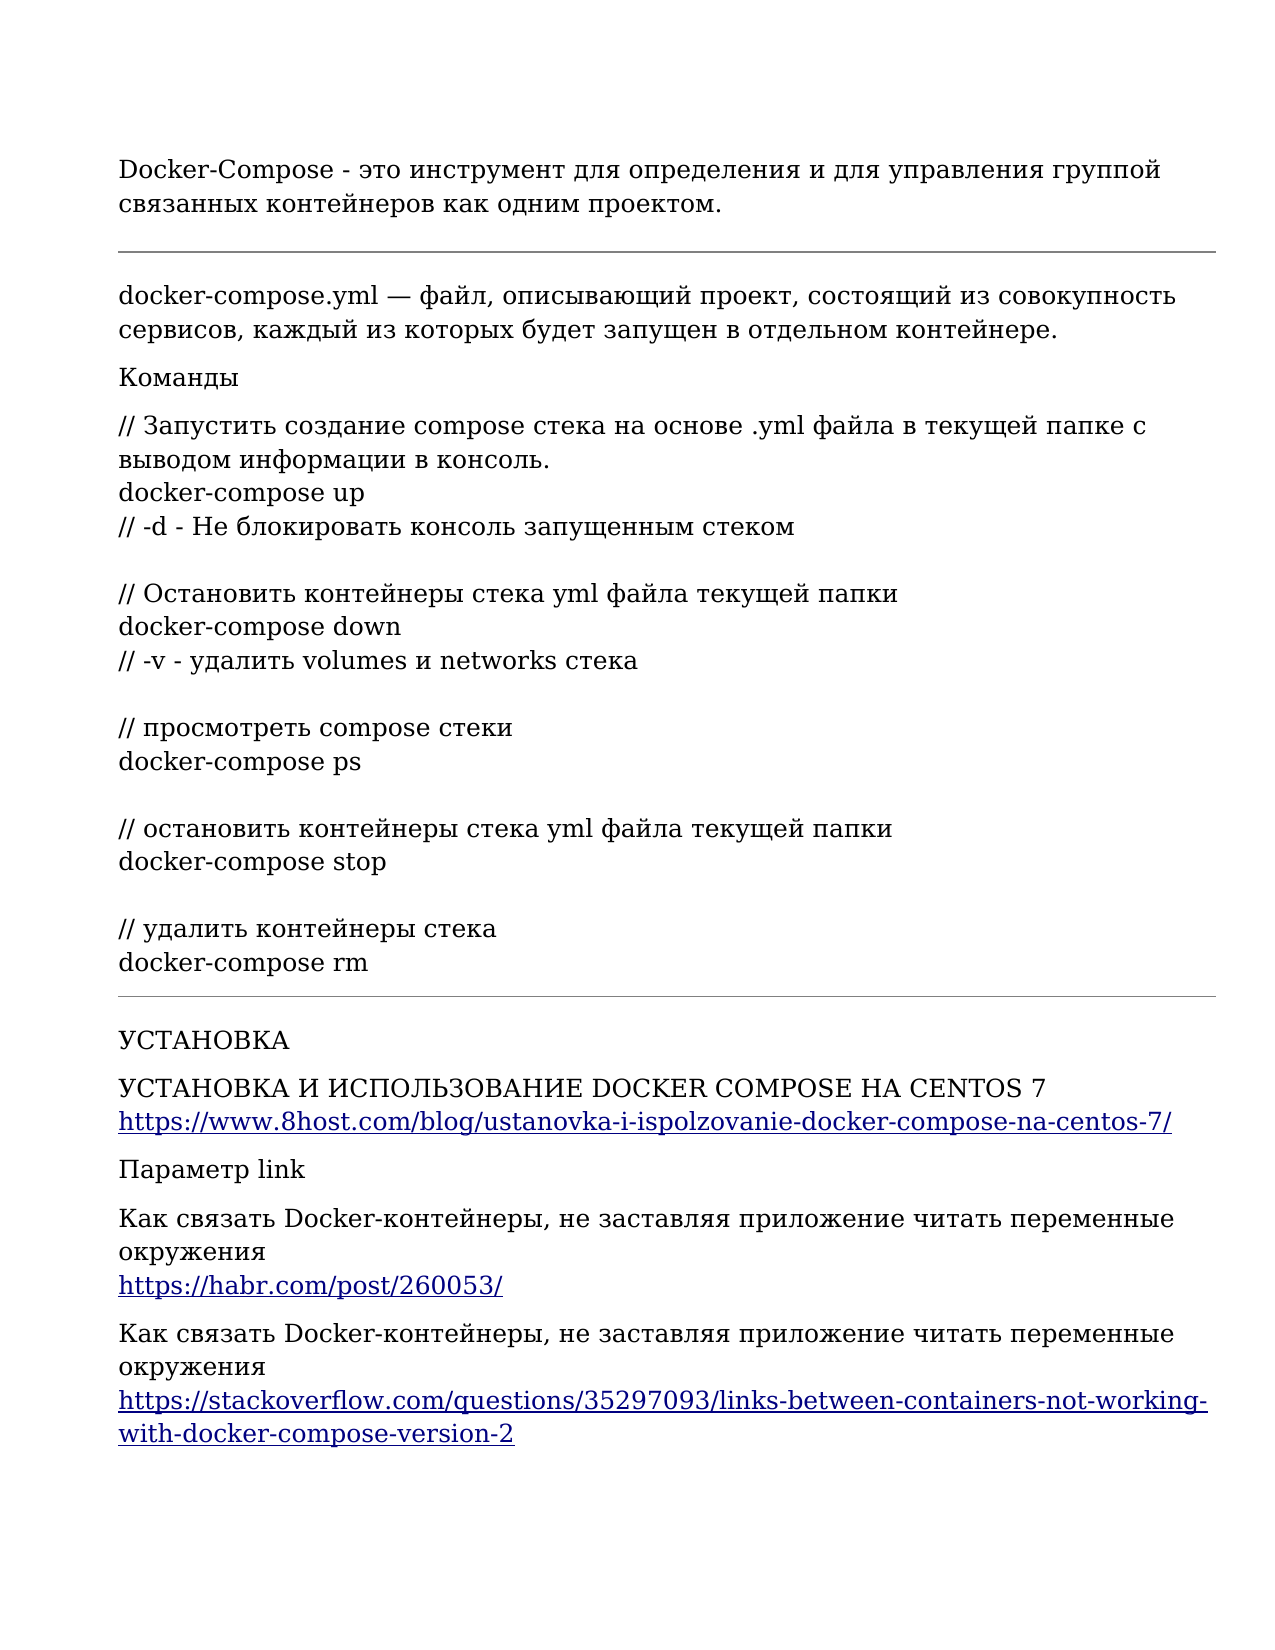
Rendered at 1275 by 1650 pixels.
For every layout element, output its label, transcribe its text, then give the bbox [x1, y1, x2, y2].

text Как связать Docker-контейнеры, не заставляя приложение читать переменные окружения https://stackoverflow.com/questions/35297093/links-between-containers-not-working-with-docker-compose-version-2 [118, 1319, 1216, 1449]
text Команды [118, 363, 1216, 392]
text docker-compose.yml — файл, описывающий проект, состоящий из совокупность сервисов, каждый из которых будет запущен в отдельном контейнере. [118, 281, 1216, 344]
text Параметр link [118, 1156, 1216, 1185]
text // Запустить создание compose стека на основе .yml файла в текущей папке с выводом информации в консоль. docker-compose up // -d - Не блокировать консоль запущенным стеком // Остановить контейнеры стека yml файла текущей папки docker-compose down // -v - удалить volumes и networks стека // просмотреть compose стеки docker-compose ps // остановить контейнеры стека yml файла текущей папки docker-compose stop // удалить контейнеры стека docker-compose rm [118, 411, 1216, 977]
text УСТАНОВКА [118, 1026, 1216, 1055]
text Docker-Compose - это инструмент для определения и для управления группой связанных контейнеров как одним проектом. [118, 155, 1216, 218]
text Как связать Docker-контейнеры, не заставляя приложение читать переменные окружения https://habr.com/post/260053/ [118, 1204, 1216, 1300]
text УСТАНОВКА И ИСПОЛЬЗОВАНИЕ DOCKER COMPOSE НА CENTOS 7 https://www.8host.com/blog/ustanovka-i-ispolzovanie-docker-compose-na-centos-7/ [118, 1074, 1216, 1137]
